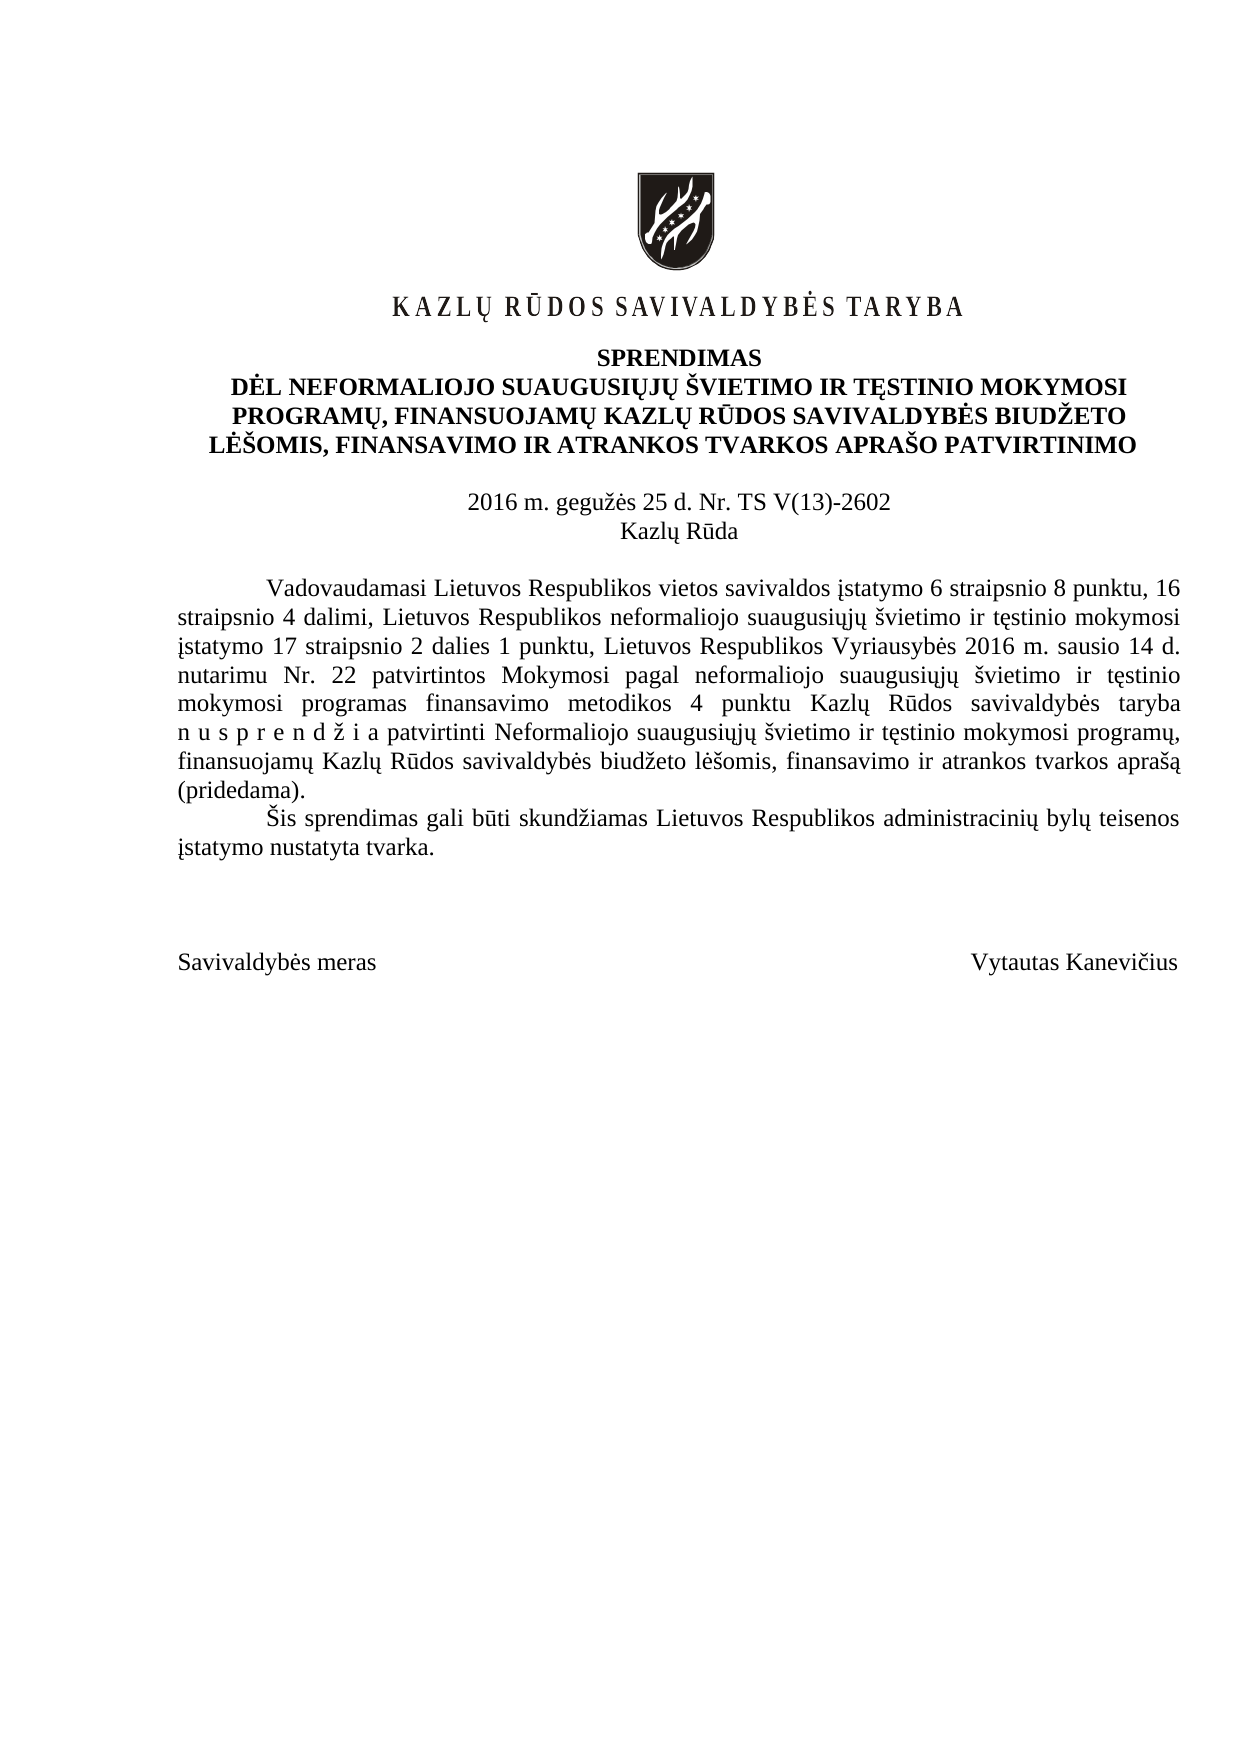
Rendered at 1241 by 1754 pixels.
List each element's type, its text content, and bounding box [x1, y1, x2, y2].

text Vadovaudamasi Lietuvos Respublikos vietos savivaldos įstatymo 6 straipsnio 8 punktu, 16 straipsnio 4 dalimi, Lietuvos Respublikos neformaliojo suaugusiųjų švietimo ir tęstinio mokymosi įstatymo 17 straipsnio 2 dalies 1 punktu, Lietuvos Respublikos Vyriausybės 2016 m. sausio 14 d. nutarimu Nr. 22 patvirtintos Mokymosi pagal neformaliojo suaugusiųjų švietimo ir tęstinio mokymosi programas finansavimo metodikos 4 punktu Kazlų Rūdos savivaldybės taryba n u s p r e n d ž i a patvirtinti Neformaliojo suaugusiųjų švietimo ir tęstinio mokymosi programų, finansuojamų Kazlų Rūdos savivaldybės biudžeto lėšomis, finansavimo ir atrankos tvarkos aprašą (pridedama). [177, 573, 1181, 803]
text Kazlų Rūda [177, 516, 1181, 545]
text Savivaldybės meras Vytautas Kanevičius [177, 947, 1181, 976]
text 2016 m. gegužės 25 d. Nr. TS V(13)-2602 [177, 487, 1181, 516]
text SPRENDIMAS [177, 343, 1181, 372]
text Šis sprendimas gali būti skundžiamas Lietuvos Respublikos administracinių bylų teisenos įstatymo nustatyta tvarka. [177, 803, 1181, 861]
text DĖL NEFORMALIOJO SUAUGUSIŲJŲ ŠVIETIMO IR TĘSTINIO MOKYMOSI PROGRAMŲ, FINANSUOJAMŲ KAZLŲ RŪDOS SAVIVALDYBĖS BIUDŽETO LĖŠOMIS, FINANSAVIMO IR ATRANKOS TVARKOS APRAŠO PATVIRTINIMO [177, 372, 1181, 458]
